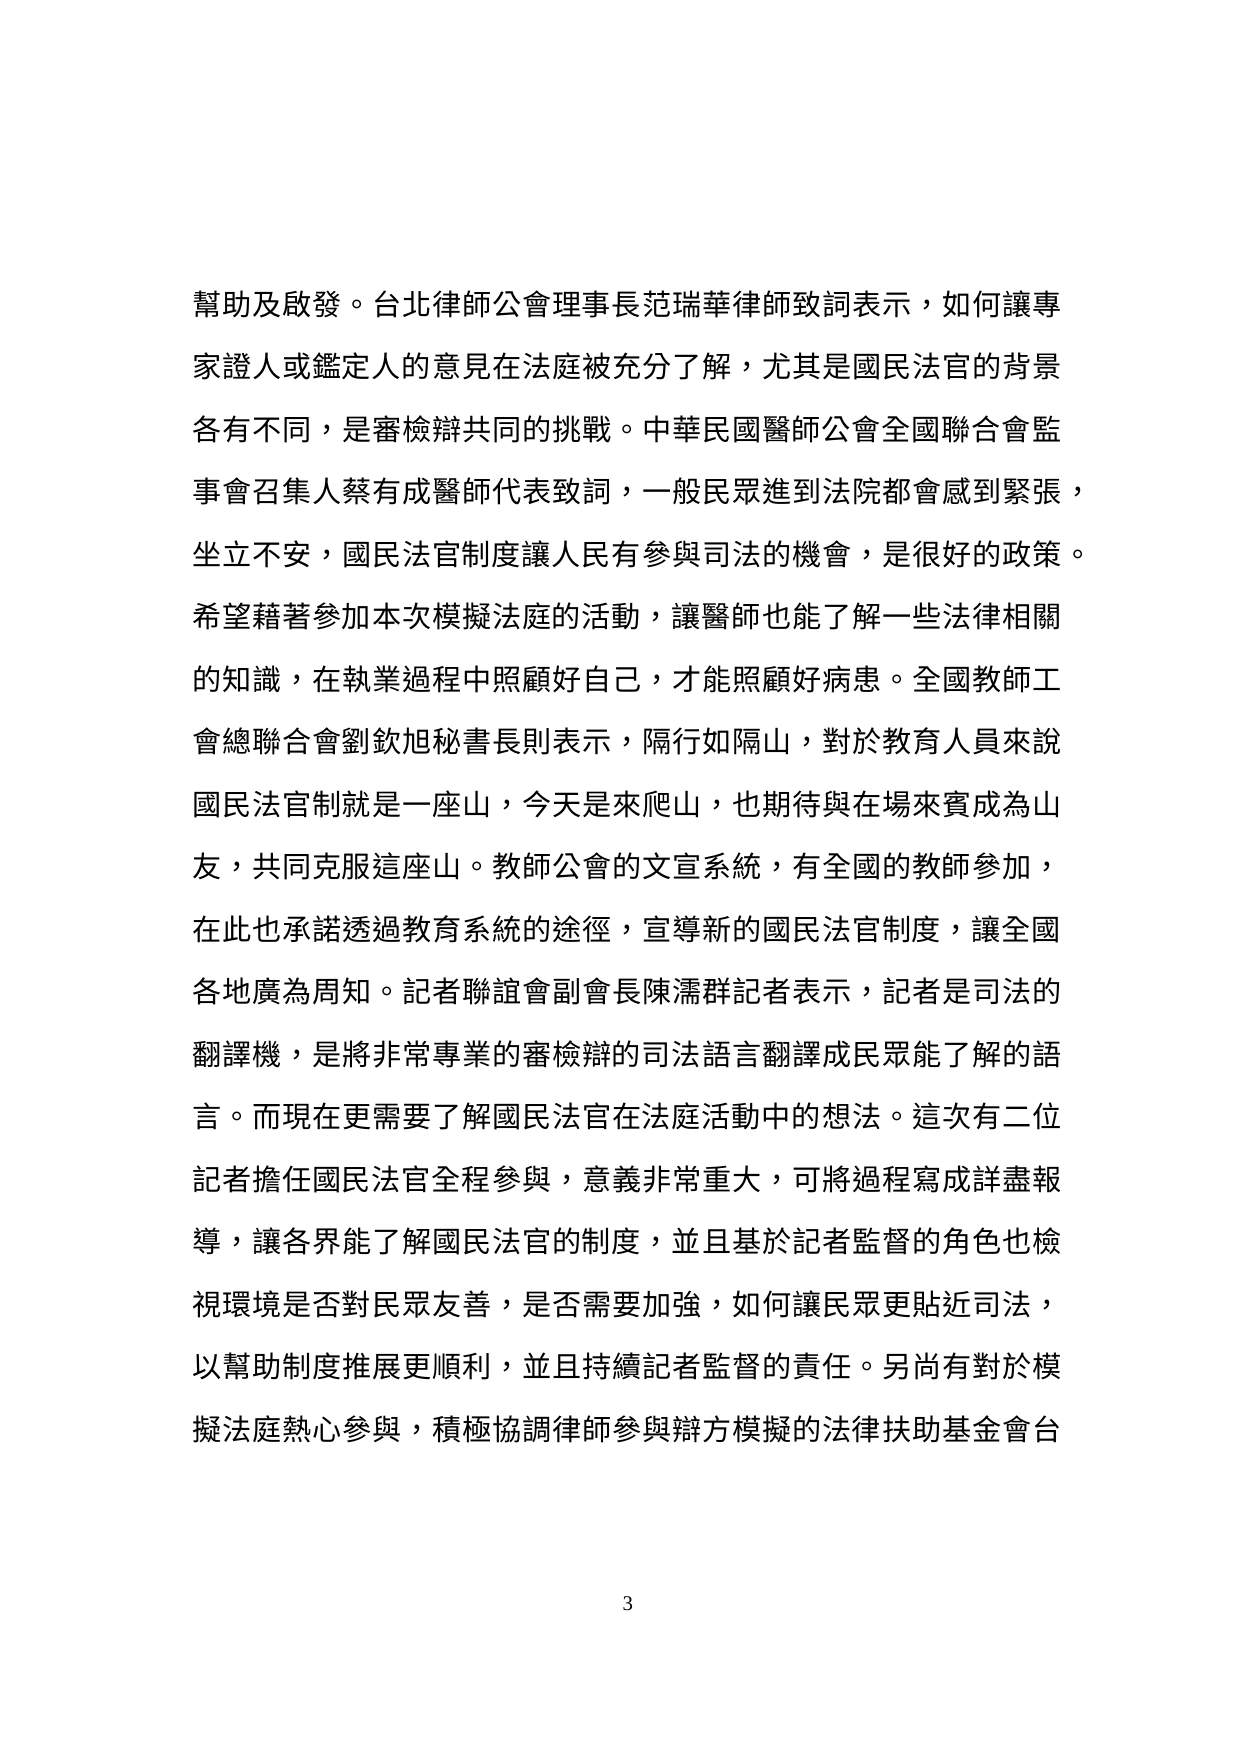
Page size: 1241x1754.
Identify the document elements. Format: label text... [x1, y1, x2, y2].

text 模擬法庭活動開始前，本院黃國忠院長首先歡迎各界前來參與本次模擬法庭之來賓，並強調今日來參加的來賓都是各界意見領袖，具有一定的聲量及影響力，希望能藉由參與模擬法庭，能更了解司法，發揮正向的導引，也讓司法更加透明，提升司法信賴度，進一步保障人民的訴訟權。臺北地方檢察署檢察長林邦樑表示，國民法官新制對於檢察官是全新的挑戰，必須重新學習起訴狀一本的起訴審理方式，以及對國民法官的說服責任，而對專家及鑑定人的提問，如何使用國民法官能聽懂的方式提問，都希望藉由此次的模擬得到幫助及啟發。台北律師公會理事長范瑞華律師致詞表示，如何讓專家證人或鑑定人的意見在法庭被充分了解，尤其是國民法官的背景各有不同，是審檢辯共同的挑戰。中華民國醫師公會全國聯合會監事會召集人蔡有成醫師代表致詞，一般民眾進到法院都會感到緊張，坐立不安，國民法官制度讓人民有參與司法的機會，是很好的政策。希望藉著參加本次模擬法庭的活動，讓醫師也能了解一些法律相關的知識，在執業過程中照顧好自己，才能照顧好病患。全國教師工會總聯合會劉欽旭秘書長則表示，隔行如隔山，對於教育人員來說國民法官制就是一座山，今天是來爬山，也期待與在場來賓成為山友，共同克服這座山。教師公會的文宣系統，有全國的教師參加，在此也承諾透過教育系統的途徑，宣導新的國民法官制度，讓全國各地廣為周知。記者聯誼會副會長陳濡群記者表示，記者是司法的翻譯機，是將非常專業的審檢辯的司法語言翻譯成民眾能了解的語言。而現在更需要了解國民法官在法庭活動中的想法。這次有二位記者擔任國民法官全程參與，意義非常重大，可將過程寫成詳盡報導，讓各界能了解國民法官的制度，並且基於記者監督的角色也檢視環境是否對民眾友善，是否需要加強，如何讓民眾更貼近司法，以幫助制度推展更順利，並且持續記者監督的責任。另尚有對於模擬法庭熱心參與，積極協調律師參與辯方模擬的法律扶助基金會台北分會會長林俊宏律師、全國教師工會總聯合會集體協商中心洪維彬副執行長、專業發展中心張育倫副執行長、中華民國醫師公會公共關係副召集人王建人醫師、祕書長張必正醫師、副祕書長趙堅醫師及各大平面、電子媒體記者等人在法庭旁聽席觀摩模擬法庭活動。 [192, 261, 1063, 1448]
